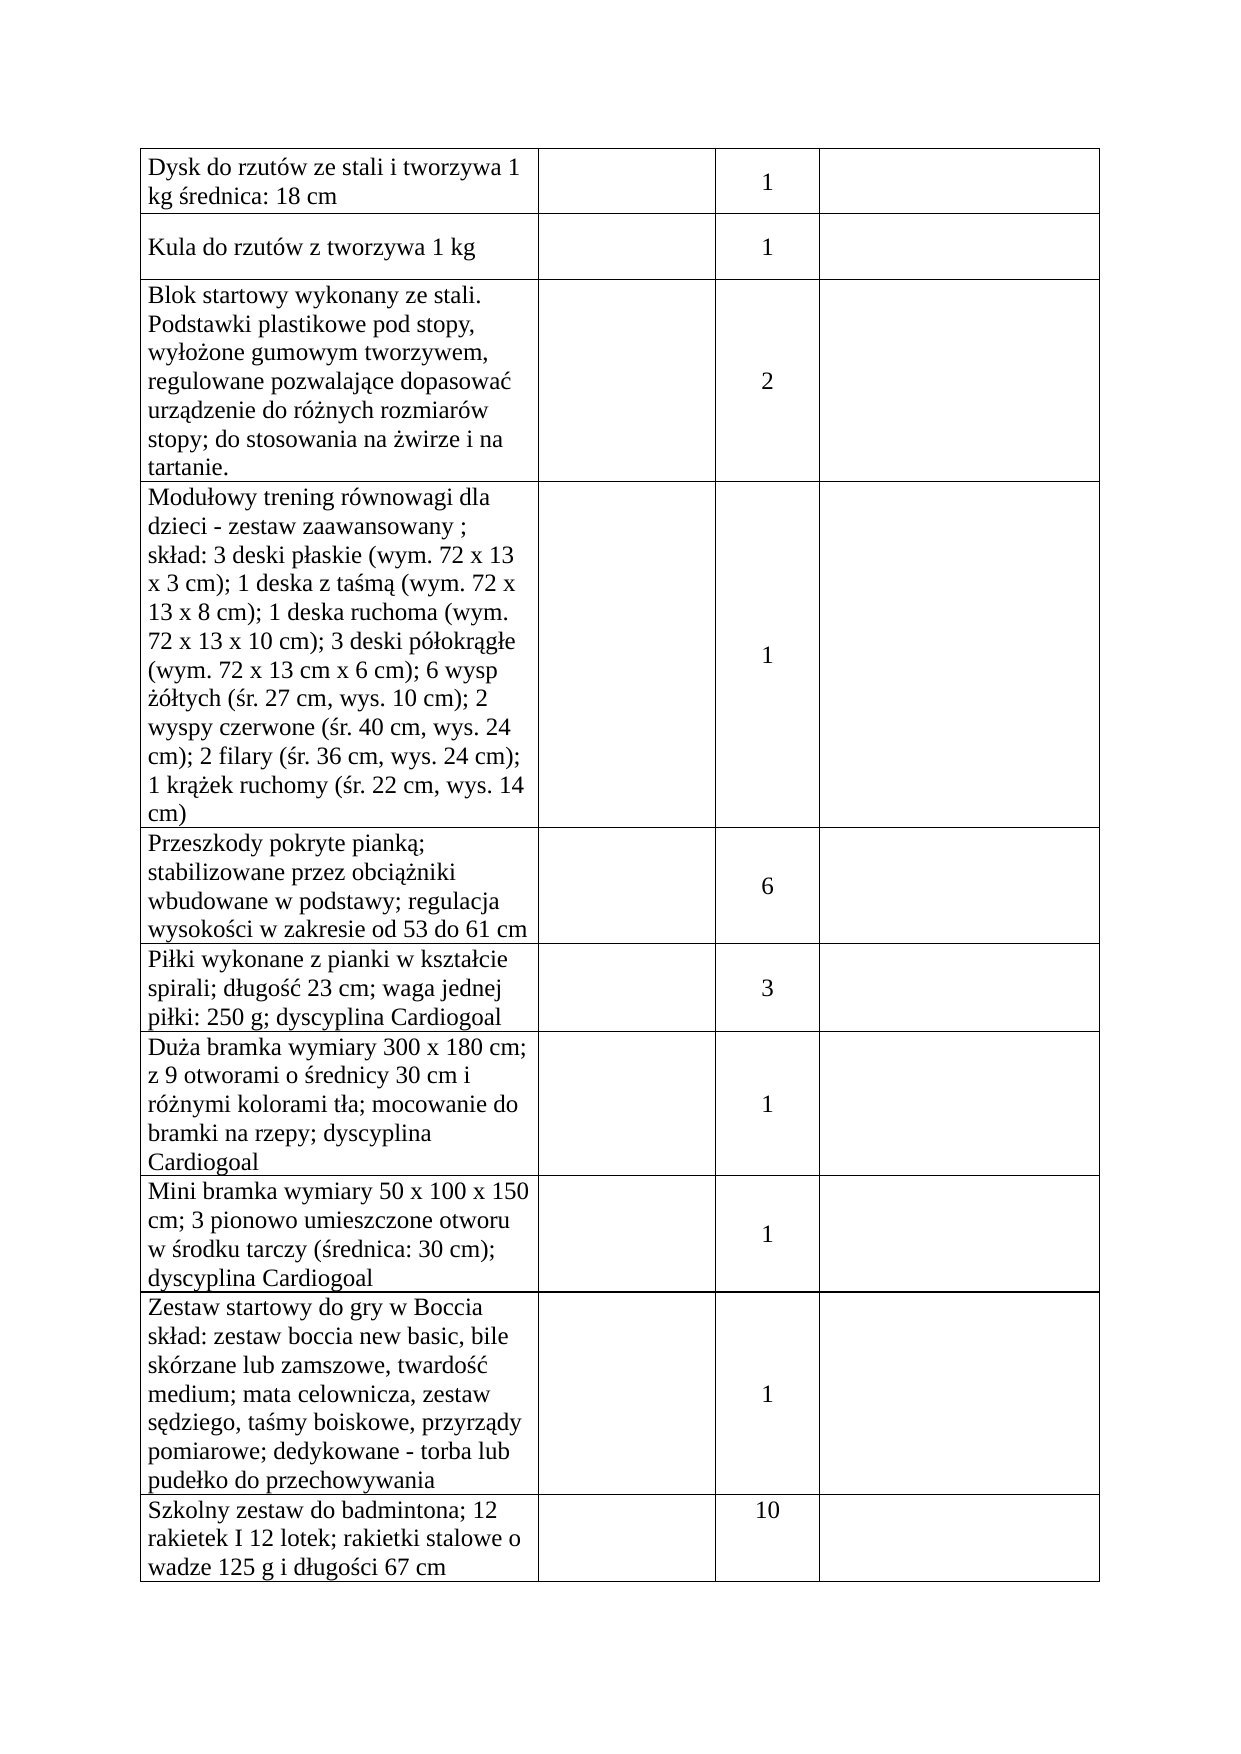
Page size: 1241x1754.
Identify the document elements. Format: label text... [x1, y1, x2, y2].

table_cell 1 [716, 1176, 819, 1291]
table_cell Kula do rzutów z tworzywa 1 kg [141, 214, 538, 279]
table_cell [820, 482, 1099, 827]
table_cell Przeszkody pokryte pianką; stabilizowane przez obciążniki wbudowane w podstawy; regulacja wysokości w zakresie od 53 do 61 cm [141, 828, 538, 943]
table_cell [539, 828, 715, 943]
table_cell Duża bramka wymiary 300 x 180 cm; z 9 otworami o średnicy 30 cm i różnymi kolorami tła; mocowanie do bramki na rzepy; dyscyplina Cardiogoal [141, 1032, 538, 1175]
table_cell 10 [716, 1495, 819, 1581]
table_cell [820, 1293, 1099, 1494]
table_cell Dysk do rzutów ze stali i tworzywa 1 kg średnica: 18 cm [141, 149, 538, 213]
table_cell [539, 1293, 715, 1494]
table_cell Mini bramka wymiary 50 x 100 x 150 cm; 3 pionowo umieszczone otworu w środku tarczy (średnica: 30 cm); dyscyplina Cardiogoal [141, 1176, 538, 1291]
table_cell [539, 280, 715, 481]
table_cell 1 [716, 1293, 819, 1494]
table_cell [539, 1176, 715, 1291]
table_cell [539, 214, 715, 279]
table_cell 1 [716, 482, 819, 827]
table_cell 6 [716, 828, 819, 943]
table_cell Piłki wykonane z pianki w kształcie spirali; długość 23 cm; waga jednej piłki: 250 g; dyscyplina Cardiogoal [141, 944, 538, 1031]
table_cell [820, 1032, 1099, 1175]
table_cell [820, 1495, 1099, 1581]
table_cell [820, 1176, 1099, 1291]
table_cell [539, 482, 715, 827]
table_cell [820, 214, 1099, 279]
table_cell [820, 149, 1099, 213]
table_cell Zestaw startowy do gry w Boccia skład: zestaw boccia new basic, bile skórzane lub zamszowe, twardość medium; mata celownicza, zestaw sędziego, taśmy boiskowe, przyrządy pomiarowe; dedykowane - torba lub pudełko do przechowywania [141, 1293, 538, 1494]
table_cell 1 [716, 214, 819, 279]
table_cell 2 [716, 280, 819, 481]
table_cell [820, 280, 1099, 481]
table_cell [539, 149, 715, 213]
table_cell [539, 1495, 715, 1581]
table_cell [539, 944, 715, 1031]
table_cell 1 [716, 149, 819, 213]
table_cell [820, 944, 1099, 1031]
table_cell Blok startowy wykonany ze stali. Podstawki plastikowe pod stopy, wyłożone gumowym tworzywem, regulowane pozwalające dopasować urządzenie do różnych rozmiarów stopy; do stosowania na żwirze i na tartanie. [141, 280, 538, 481]
table_cell Modułowy trening równowagi dla dzieci - zestaw zaawansowany ; skład: 3 deski płaskie (wym. 72 x 13 x 3 cm); 1 deska z taśmą (wym. 72 x 13 x 8 cm); 1 deska ruchoma (wym. 72 x 13 x 10 cm); 3 deski półokrągłe (wym. 72 x 13 cm x 6 cm); 6 wysp żółtych (śr. 27 cm, wys. 10 cm); 2 wyspy czerwone (śr. 40 cm, wys. 24 cm); 2 filary (śr. 36 cm, wys. 24 cm); 1 krążek ruchomy (śr. 22 cm, wys. 14 cm) [141, 482, 538, 827]
table_cell [539, 1032, 715, 1175]
table_cell Szkolny zestaw do badmintona; 12 rakietek I 12 lotek; rakietki stalowe o wadze 125 g i długości 67 cm [141, 1495, 538, 1581]
table_cell 3 [716, 944, 819, 1031]
table_cell [820, 828, 1099, 943]
table_cell 1 [716, 1032, 819, 1175]
